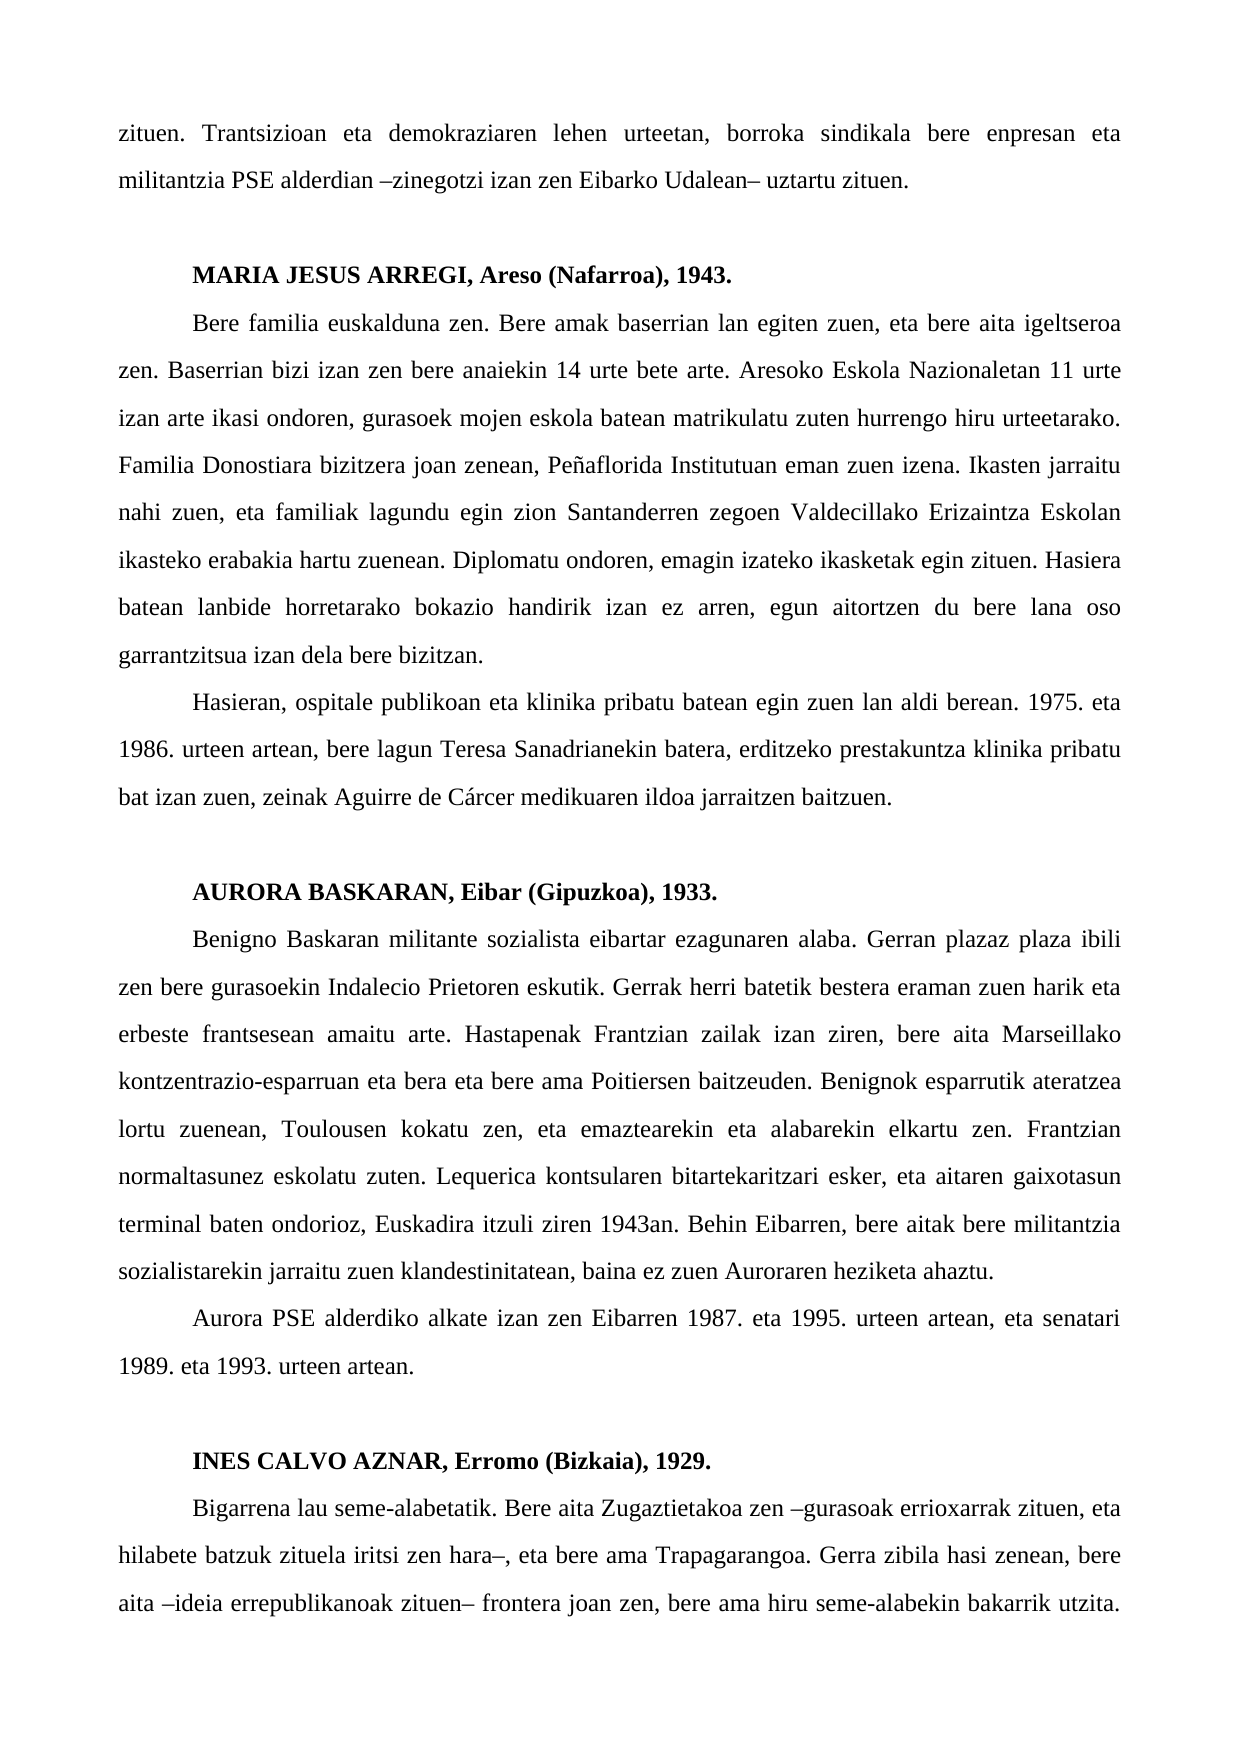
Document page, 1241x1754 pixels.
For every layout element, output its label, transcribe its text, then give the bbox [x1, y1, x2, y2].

text Aurora PSE alderdiko alkate izan zen Eibarren 1987. eta 1995. urteen artean, eta senatari 1989. eta 1993. urteen artean. [118, 1303, 1122, 1379]
text MARIA JESUS ARREGI, Areso (Nafarroa), 1943. [118, 261, 1122, 289]
text zituen. Trantsizioan eta demokraziaren lehen urteetan, borroka sindikala bere enpresan eta militantzia PSE alderdian –zinegotzi izan zen Eibarko Udalean– uztartu zituen. [118, 118, 1122, 194]
text Bere familia euskalduna zen. Bere amak baserrian lan egiten zuen, eta bere aita igeltseroa zen. Baserrian bizi izan zen bere anaiekin 14 urte bete arte. Aresoko Eskola Nazionaletan 11 urte izan arte ikasi ondoren, gurasoek mojen eskola batean matrikulatu zuten hurrengo hiru urteetarako. Familia Donostiara bizitzera joan zenean, Peñaflorida Institutuan eman zuen izena. Ikasten jarraitu nahi zuen, eta familiak lagundu egin zion Santanderren zegoen Valdecillako Erizaintza Eskolan ikasteko erabakia hartu zuenean. Diplomatu ondoren, emagin izateko ikasketak egin zituen. Hasiera batean lanbide horretarako bokazio handirik izan ez arren, egun aitortzen du bere lana oso garrantzitsua izan dela bere bizitzan. [118, 308, 1122, 668]
text Bigarrena lau seme-alabetatik. Bere aita Zugaztietakoa zen –gurasoak errioxarrak zituen, eta hilabete batzuk zituela iritsi zen hara–, eta bere ama Trapagarangoa. Gerra zibila hasi zenean, bere aita –ideia errepublikanoak zituen– frontera joan zen, bere ama hiru seme-alabekin bakarrik utzita. [118, 1493, 1122, 1617]
text INES CALVO AZNAR, Erromo (Bizkaia), 1929. [118, 1446, 1122, 1474]
text Hasieran, ospitale publikoan eta klinika pribatu batean egin zuen lan aldi berean. 1975. eta 1986. urteen artean, bere lagun Teresa Sanadrianekin batera, erditzeko prestakuntza klinika pribatu bat izan zuen, zeinak Aguirre de Cárcer medikuaren ildoa jarraitzen baitzuen. [118, 687, 1122, 811]
text AURORA BASKARAN, Eibar (Gipuzkoa), 1933. [118, 877, 1122, 906]
text Benigno Baskaran militante sozialista eibartar ezagunaren alaba. Gerran plazaz plaza ibili zen bere gurasoekin Indalecio Prietoren eskutik. Gerrak herri batetik bestera eraman zuen harik eta erbeste frantsesean amaitu arte. Hastapenak Frantzian zailak izan ziren, bere aita Marseillako kontzentrazio-esparruan eta bera eta bere ama Poitiersen baitzeuden. Benignok esparrutik ateratzea lortu zuenean, Toulousen kokatu zen, eta emaztearekin eta alabarekin elkartu zen. Frantzian normaltasunez eskolatu zuten. Lequerica kontsularen bitartekaritzari esker, eta aitaren gaixotasun terminal baten ondorioz, Euskadira itzuli ziren 1943an. Behin Eibarren, bere aitak bere militantzia sozialistarekin jarraitu zuen klandestinitatean, baina ez zuen Auroraren heziketa ahaztu. [118, 924, 1122, 1285]
